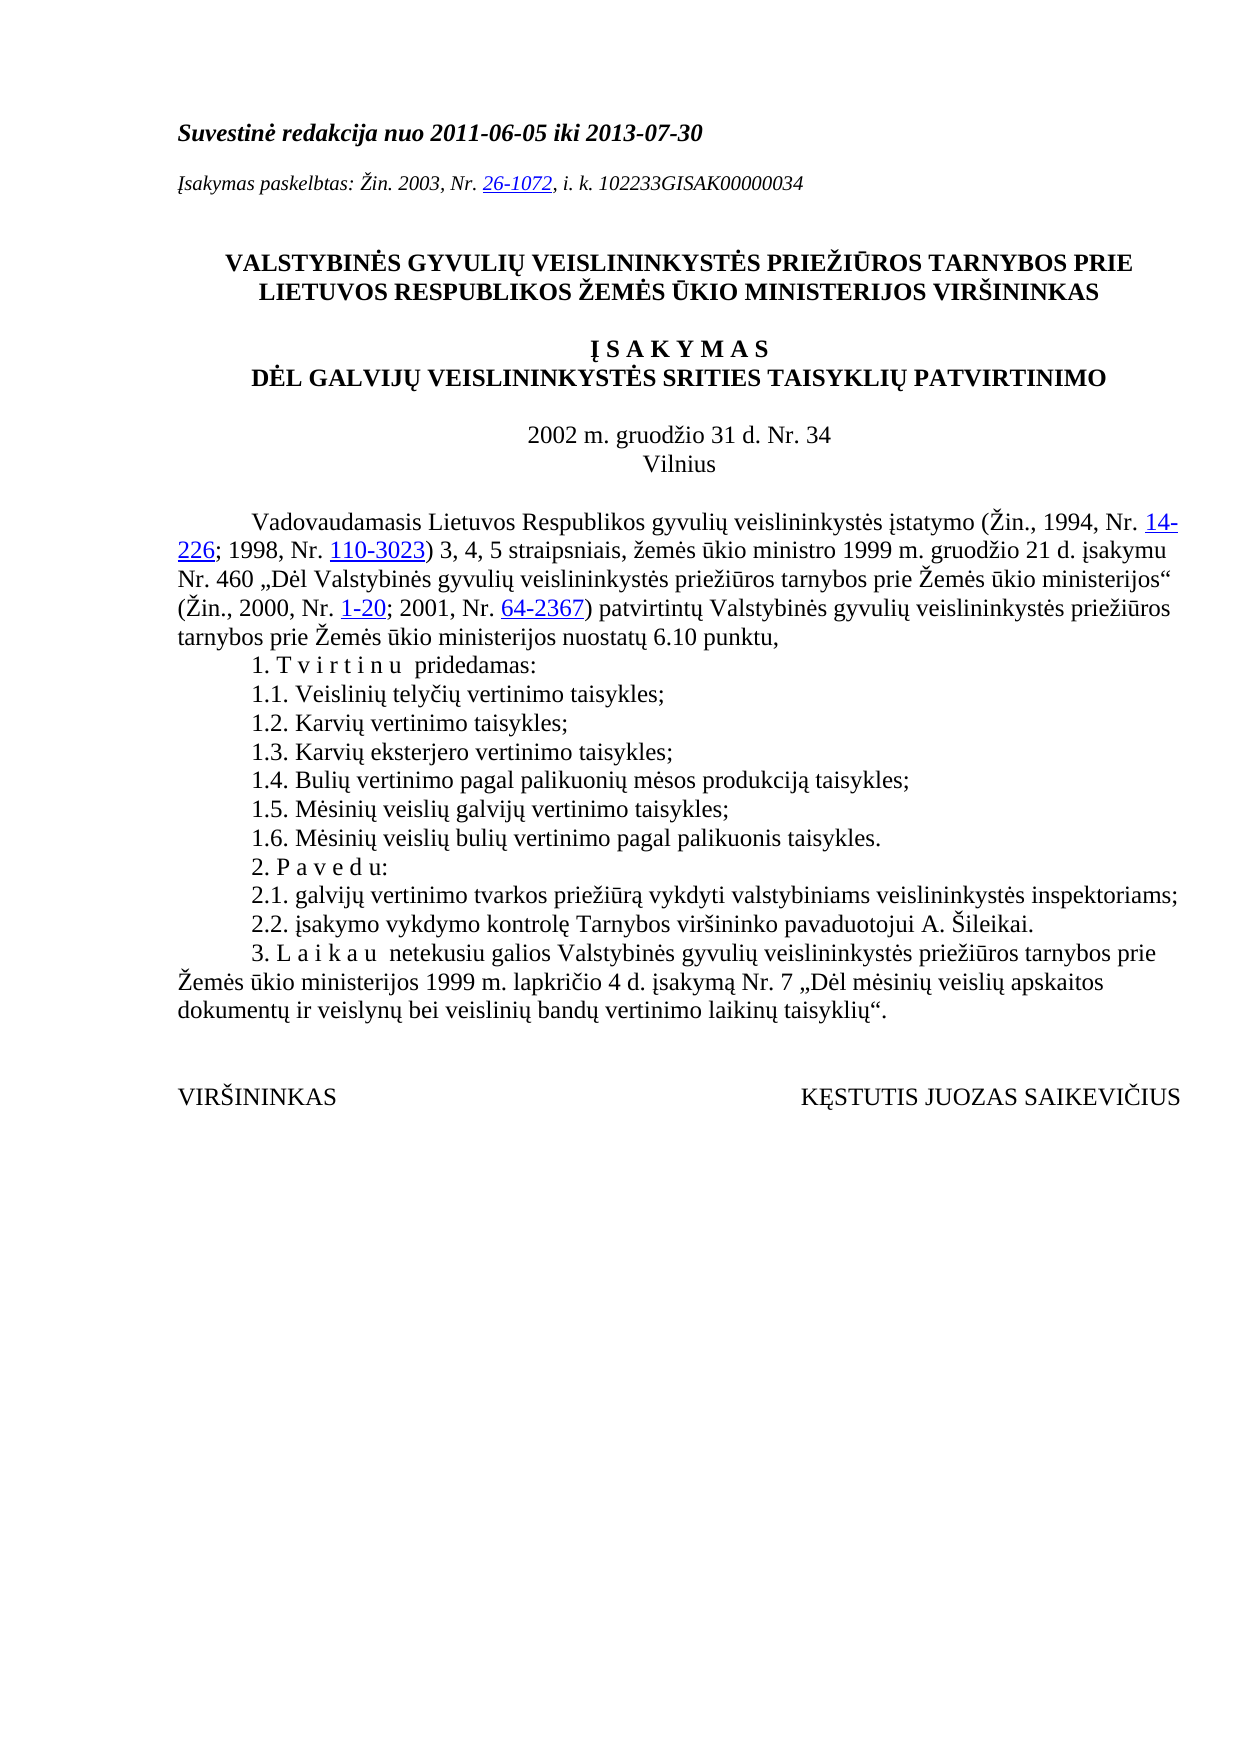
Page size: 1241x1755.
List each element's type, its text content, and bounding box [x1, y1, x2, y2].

text VALSTYBINĖS GYVULIŲ VEISLININKYSTĖS PRIEŽIŪROS TARNYBOS PRIE LIETUVOS RESPUBLIKOS ŽEMĖS ŪKIO MINISTERIJOS VIRŠININKAS [177, 248, 1181, 305]
text 1.4. Bulių vertinimo pagal palikuonių mėsos produkciją taisykles; [177, 765, 1181, 794]
text Vilnius [177, 449, 1181, 478]
text 3. Laikau netekusiu galios Valstybinės gyvulių veislininkystės priežiūros tarnybos prie Žemės ūkio ministerijos 1999 m. lapkričio 4 d. įsakymą Nr. 7 „Dėl mėsinių veislių apskaitos dokumentų ir veislynų bei veislinių bandų vertinimo laikinų taisyklių“. [177, 938, 1181, 1024]
text 1.2. Karvių vertinimo taisykles; [177, 708, 1181, 737]
text 2.1. galvijų vertinimo tvarkos priežiūrą vykdyti valstybiniams veislininkystės inspektoriams; [177, 880, 1181, 909]
text 2002 m. gruodžio 31 d. Nr. 34 [177, 420, 1181, 449]
text 2. Pavedu: [177, 852, 1181, 880]
text 1.3. Karvių eksterjero vertinimo taisykles; [177, 737, 1181, 765]
text 2.2. įsakymo vykdymo kontrolę Tarnybos viršininko pavaduotojui A. Šileikai. [177, 909, 1181, 938]
text Vadovaudamasis Lietuvos Respublikos gyvulių veislininkystės įstatymo (Žin., 1994, Nr. 14-226; 1998, Nr. 110-3023) 3, 4, 5 straipsniais, žemės ūkio ministro 1999 m. gruodžio 21 d. įsakymu Nr. 460 „Dėl Valstybinės gyvulių veislininkystės priežiūros tarnybos prie Žemės ūkio ministerijos“ (Žin., 2000, Nr. 1-20; 2001, Nr. 64-2367) patvirtintų Valstybinės gyvulių veislininkystės priežiūros tarnybos prie Žemės ūkio ministerijos nuostatų 6.10 punktu, [177, 507, 1181, 650]
text Suvestinė redakcija nuo 2011-06-05 iki 2013-07-30 [177, 118, 1181, 147]
text 1. Tvirtinu pridedamas: [177, 650, 1181, 679]
text VIRŠININKAS KĘSTUTIS JUOZAS SAIKEVIČIUS [177, 1082, 1181, 1110]
text DĖL GALVIJŲ VEISLININKYSTĖS SRITIES TAISYKLIŲ PATVIRTINIMO [177, 363, 1181, 392]
text 1.1. Veislinių telyčių vertinimo taisykles; [177, 679, 1181, 708]
text 1.5. Mėsinių veislių galvijų vertinimo taisykles; [177, 794, 1181, 823]
text Įsakymas paskelbtas: Žin. 2003, Nr. 26-1072, i. k. 102233GISAK00000034 [177, 171, 1181, 195]
text Į S A K Y M A S [177, 334, 1181, 363]
text 1.6. Mėsinių veislių bulių vertinimo pagal palikuonis taisykles. [177, 823, 1181, 852]
